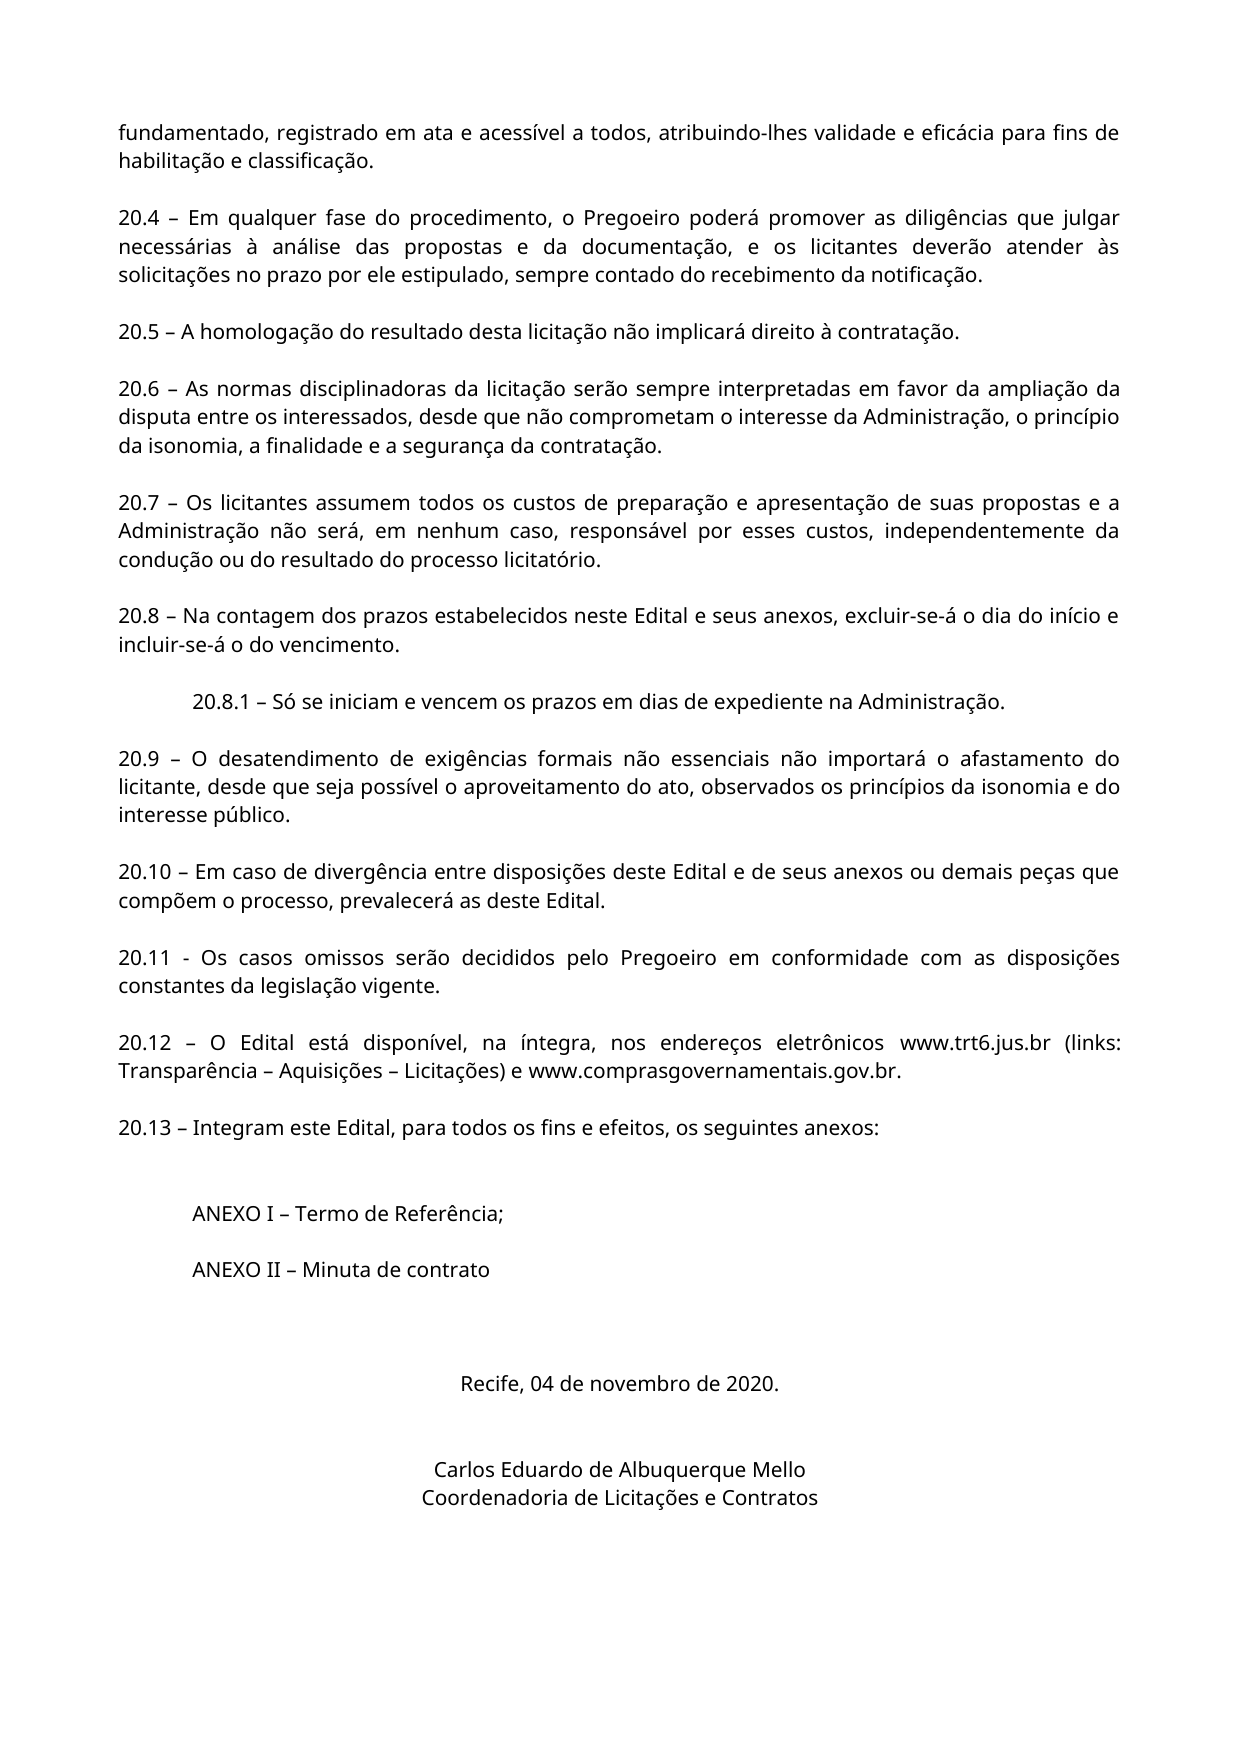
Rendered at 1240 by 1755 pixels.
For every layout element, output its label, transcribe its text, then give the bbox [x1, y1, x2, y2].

text Recife, 04 de novembro de 2020. [118, 1369, 1121, 1398]
text ANEXO II – Minuta de contrato [192, 1256, 1121, 1284]
text 20.7 – Os licitantes assumem todos os custos de preparação e apresentação de suas propostas e a Administração não será, em nenhum caso, responsável por esses custos, independentemente da condução ou do resultado do processo licitatório. [118, 488, 1121, 573]
text 20.8.1 – Só se iniciam e vencem os prazos em dias de expediente na Administração. [192, 687, 1121, 715]
text ANEXO I – Termo de Referência; [192, 1199, 1121, 1227]
text 20.12 – O Edital está disponível, na íntegra, nos endereços eletrônicos www.trt6.jus.br (links: Transparência – Aquisições – Licitações) e www.comprasgovernamentais.gov.br. [118, 1028, 1121, 1085]
text Coordenadoria de Licitações e Contratos [118, 1483, 1121, 1512]
text 20.11 - Os casos omissos serão decididos pelo Pregoeiro em conformidade com as disposições constantes da legislação vigente. [118, 943, 1121, 1000]
text 20.9 – O desatendimento de exigências formais não essenciais não importará o afastamento do licitante, desde que seja possível o aproveitamento do ato, observados os princípios da isonomia e do interesse público. [118, 744, 1121, 829]
text fundamentado, registrado em ata e acessível a todos, atribuindo-lhes validade e eficácia para fins de habilitação e classificação. [118, 118, 1121, 175]
text 20.5 – A homologação do resultado desta licitação não implicará direito à contratação. [118, 317, 1121, 346]
text 20.10 – Em caso de divergência entre disposições deste Edital e de seus anexos ou demais peças que compõem o processo, prevalecerá as deste Edital. [118, 857, 1121, 914]
text 20.6 – As normas disciplinadoras da licitação serão sempre interpretadas em favor da ampliação da disputa entre os interessados, desde que não comprometam o interesse da Administração, o princípio da isonomia, a finalidade e a segurança da contratação. [118, 374, 1121, 459]
text Carlos Eduardo de Albuquerque Mello [118, 1455, 1121, 1483]
text 20.8 – Na contagem dos prazos estabelecidos neste Edital e seus anexos, excluir-se-á o dia do início e incluir-se-á o do vencimento. [118, 602, 1121, 658]
text 20.13 – Integram este Edital, para todos os fins e efeitos, os seguintes anexos: [118, 1113, 1121, 1142]
text 20.4 – Em qualquer fase do procedimento, o Pregoeiro poderá promover as diligências que julgar necessárias à análise das propostas e da documentação, e os licitantes deverão atender às solicitações no prazo por ele estipulado, sempre contado do recebimento da notificação. [118, 203, 1121, 289]
